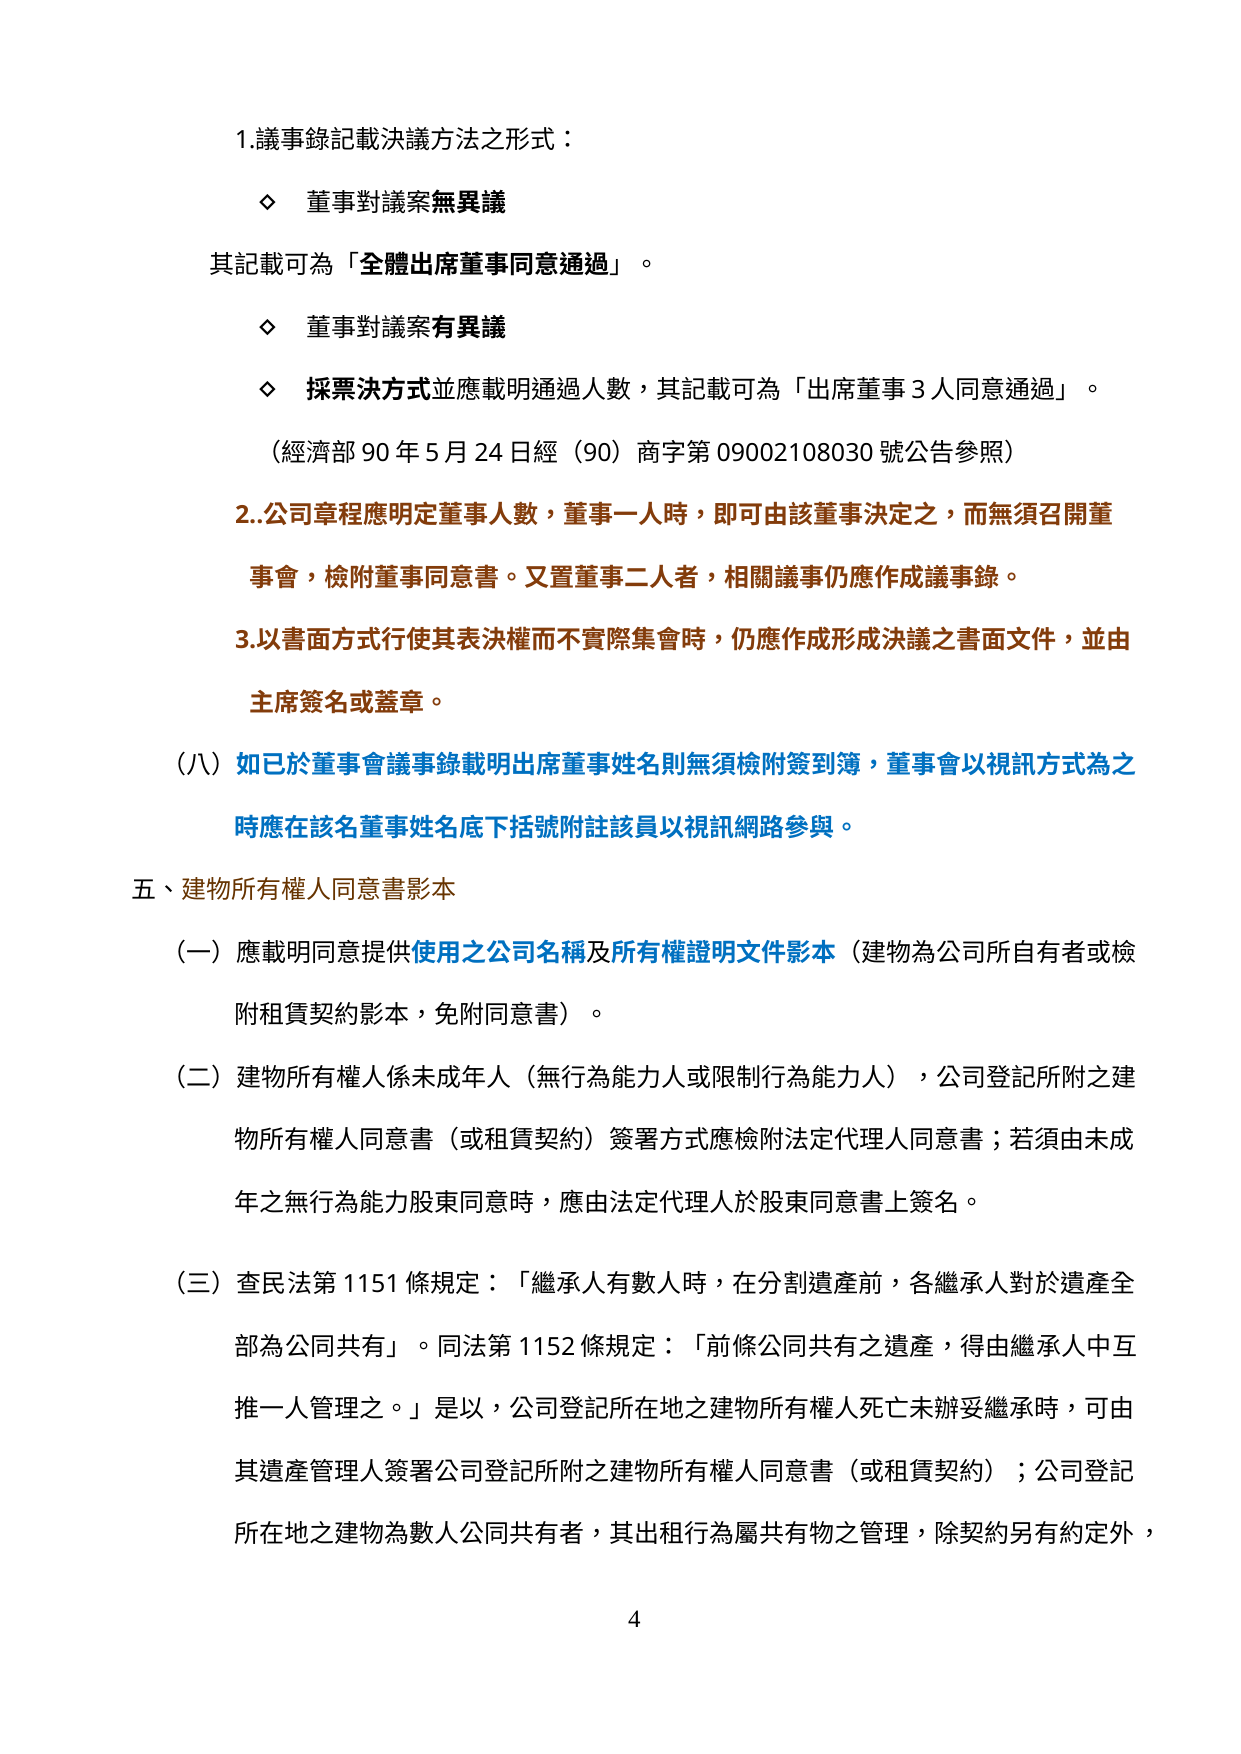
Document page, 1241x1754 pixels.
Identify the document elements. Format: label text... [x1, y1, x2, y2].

text （一）應載明同意提供使用之公司名稱及所有權證明文件影本（建物為公司所自有者或檢附租賃契約影本，免附同意書）。 [161, 909, 1137, 1034]
text （二）建物所有權人係未成年人（無行為能力人或限制行為能力人），公司登記所附之建物所有權人同意書（或租賃契約）簽署方式應檢附法定代理人同意書；若須由未成年之無行為能力股東同意時，應由法定代理人於股東同意書上簽名。 [161, 1034, 1137, 1221]
list 董事對議案無異議 [256, 159, 1137, 221]
list 採票決方式並應載明通過人數，其記載可為「出席董事3人同意通過」。 [256, 346, 1137, 409]
text 2..公司章程應明定董事人數，董事一人時，即可由該董事決定之，而無須召開董事會，檢附董事同意書。又置董事二人者，相關議事仍應作成議事錄。 [235, 471, 1137, 596]
text 3.以書面方式行使其表決權而不實際集會時，仍應作成形成決議之書面文件，並由主席簽名或蓋章。 [235, 596, 1137, 721]
list 董事對議案有異議 [256, 284, 1137, 346]
text （八）如已於董事會議事錄載明出席董事姓名則無須檢附簽到簿，董事會以視訊方式為之時應在該名董事姓名底下括號附註該員以視訊網路參與。 [131, 721, 1137, 846]
text 五、建物所有權人同意書影本 [131, 846, 1137, 909]
text （經濟部90年5月24日經（90）商字第09002108030號公告參照） [256, 409, 1137, 471]
text 1.議事錄記載決議方法之形式： [234, 96, 1137, 159]
text 其記載可為「全體出席董事同意通過」。 [131, 221, 1137, 284]
text （三）查民法第1151條規定：「繼承人有數人時，在分割遺產前，各繼承人對於遺產全部為公同共有」。同法第1152條規定：「前條公同共有之遺產，得由繼承人中互推一人管理之。」是以，公司登記所在地之建物所有權人死亡未辦妥繼承時，可由其遺產管理人簽署公司登記所附之建物所有權人同意書（或租賃契約）；公司登記所在地之建物為數人公同共有者，其出租行為屬共有物之管理，除契約另有約定外，應以共有人過半數及其應有部分合計過半數之同意行之。但其應有部分合計逾三分之二者，其人數不予計算（民法第820條第1項參照），則公司登記所附之建物所有權人同意書或租賃契約，請依上開規定辦理。 [161, 1240, 1137, 1552]
